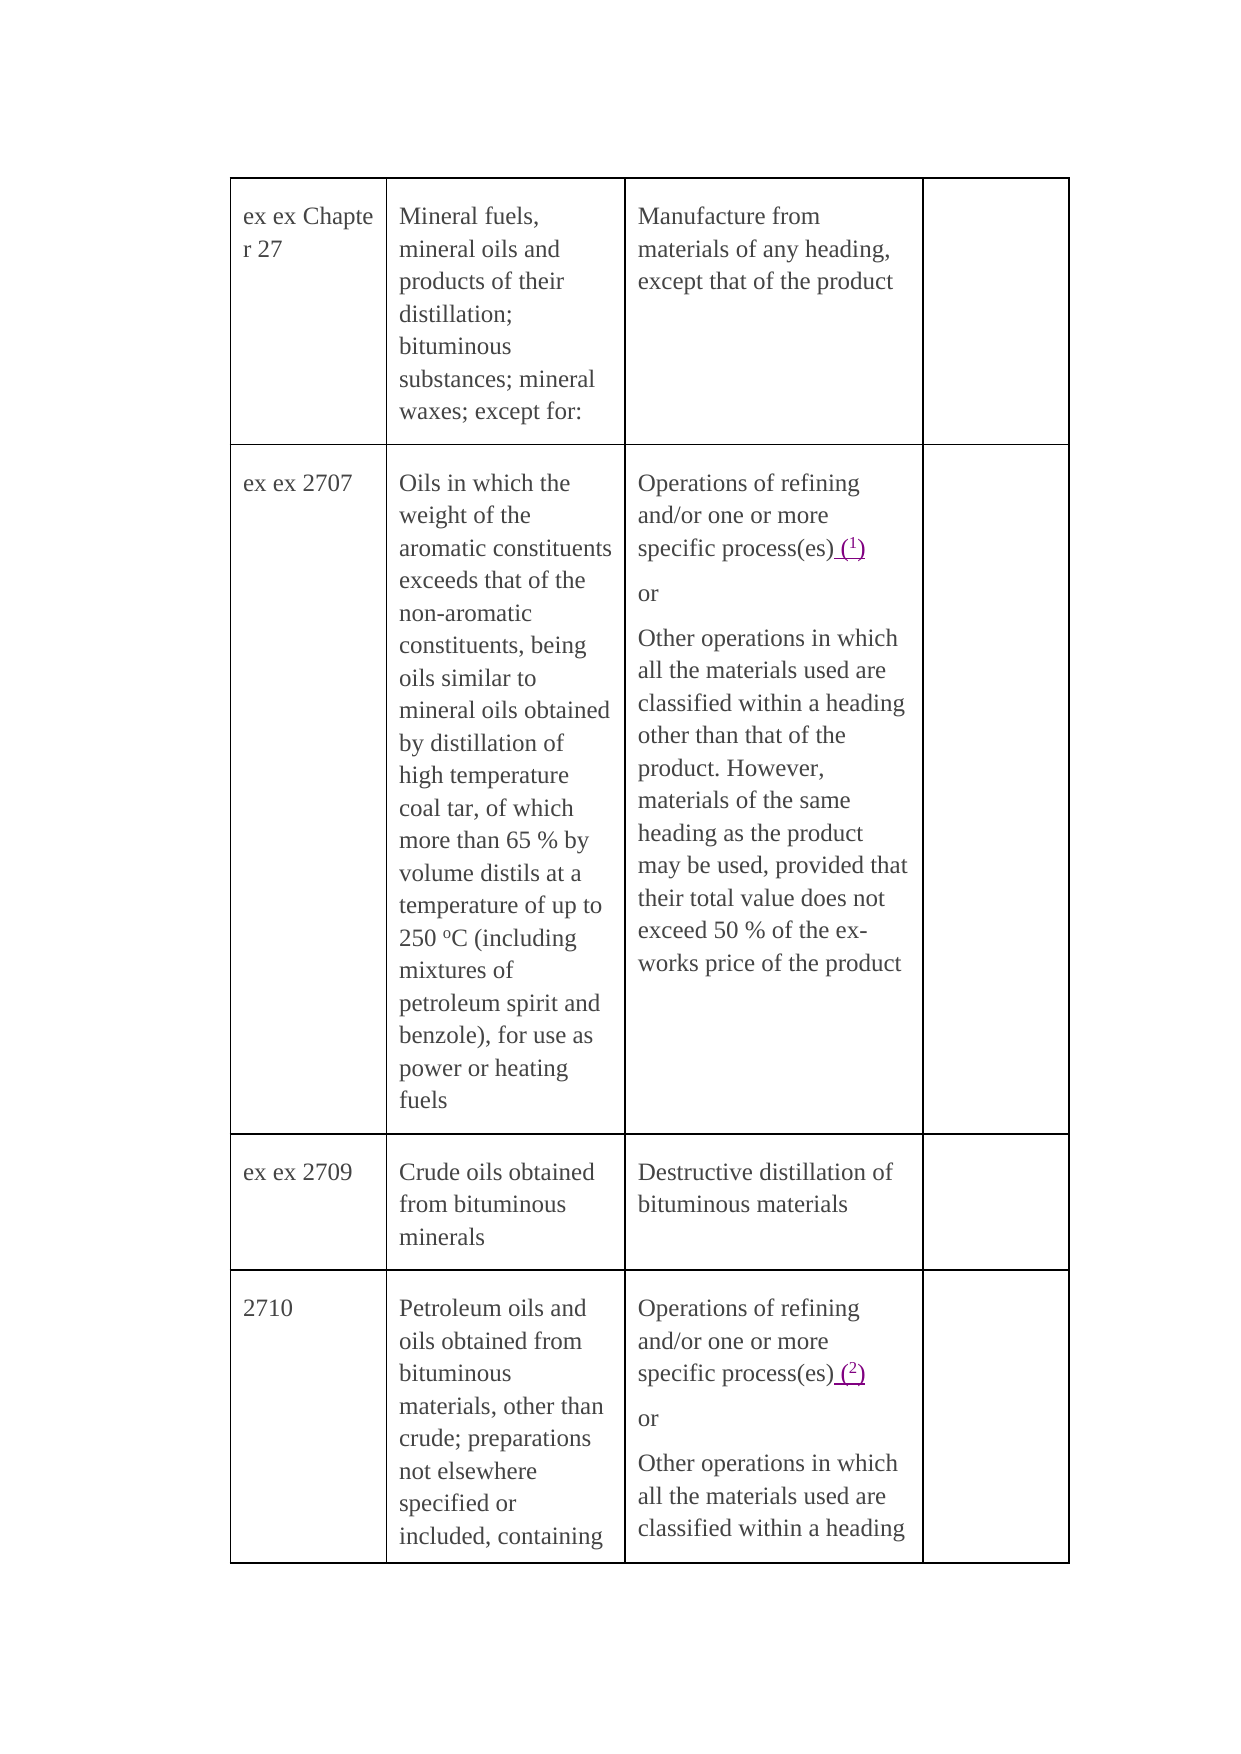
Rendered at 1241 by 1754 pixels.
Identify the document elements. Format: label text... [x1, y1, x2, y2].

table_cell ex ex 2709 [231, 1135, 386, 1269]
table_cell Operations of refining and/or one or more specific process(es) (1) or Other operations in which all the materials used are classified within a heading other than that of the product. However, materials of the same heading as the product may be used, provided that their total value does not exceed 50 % of the ex-works price of the product [626, 445, 922, 1133]
table_cell Operations of refining and/or one or more specific process(es) (2) or Other operations in which all the materials used are classified within a heading [626, 1271, 922, 1562]
table_cell ex ex Chapter 27 [231, 179, 386, 444]
table_cell 2710 [231, 1271, 386, 1562]
table_cell Mineral fuels, mineral oils and products of their distillation; bituminous substances; mineral waxes; except for: [387, 179, 624, 444]
table_cell Manufacture from materials of any heading, except that of the product [626, 179, 922, 444]
table_cell Petroleum oils and oils obtained from bituminous materials, other than crude; preparations not elsewhere specified or included, containing [387, 1271, 624, 1562]
table_cell ex ex 2707 [231, 445, 386, 1133]
table_cell [924, 179, 1068, 444]
table_cell Crude oils obtained from bituminous minerals [387, 1135, 624, 1269]
table_cell [924, 445, 1068, 1133]
table_cell [924, 1135, 1068, 1269]
table_cell [924, 1271, 1068, 1562]
table_cell Oils in which the weight of the aromatic constituents exceeds that of the non-aromatic constituents, being oils similar to mineral oils obtained by distillation of high temperature coal tar, of which more than 65 % by volume distils at a temperature of up to 250 oC (including mixtures of petroleum spirit and benzole), for use as power or heating fuels [387, 445, 624, 1133]
table_cell Destructive distillation of bituminous materials [626, 1135, 922, 1269]
